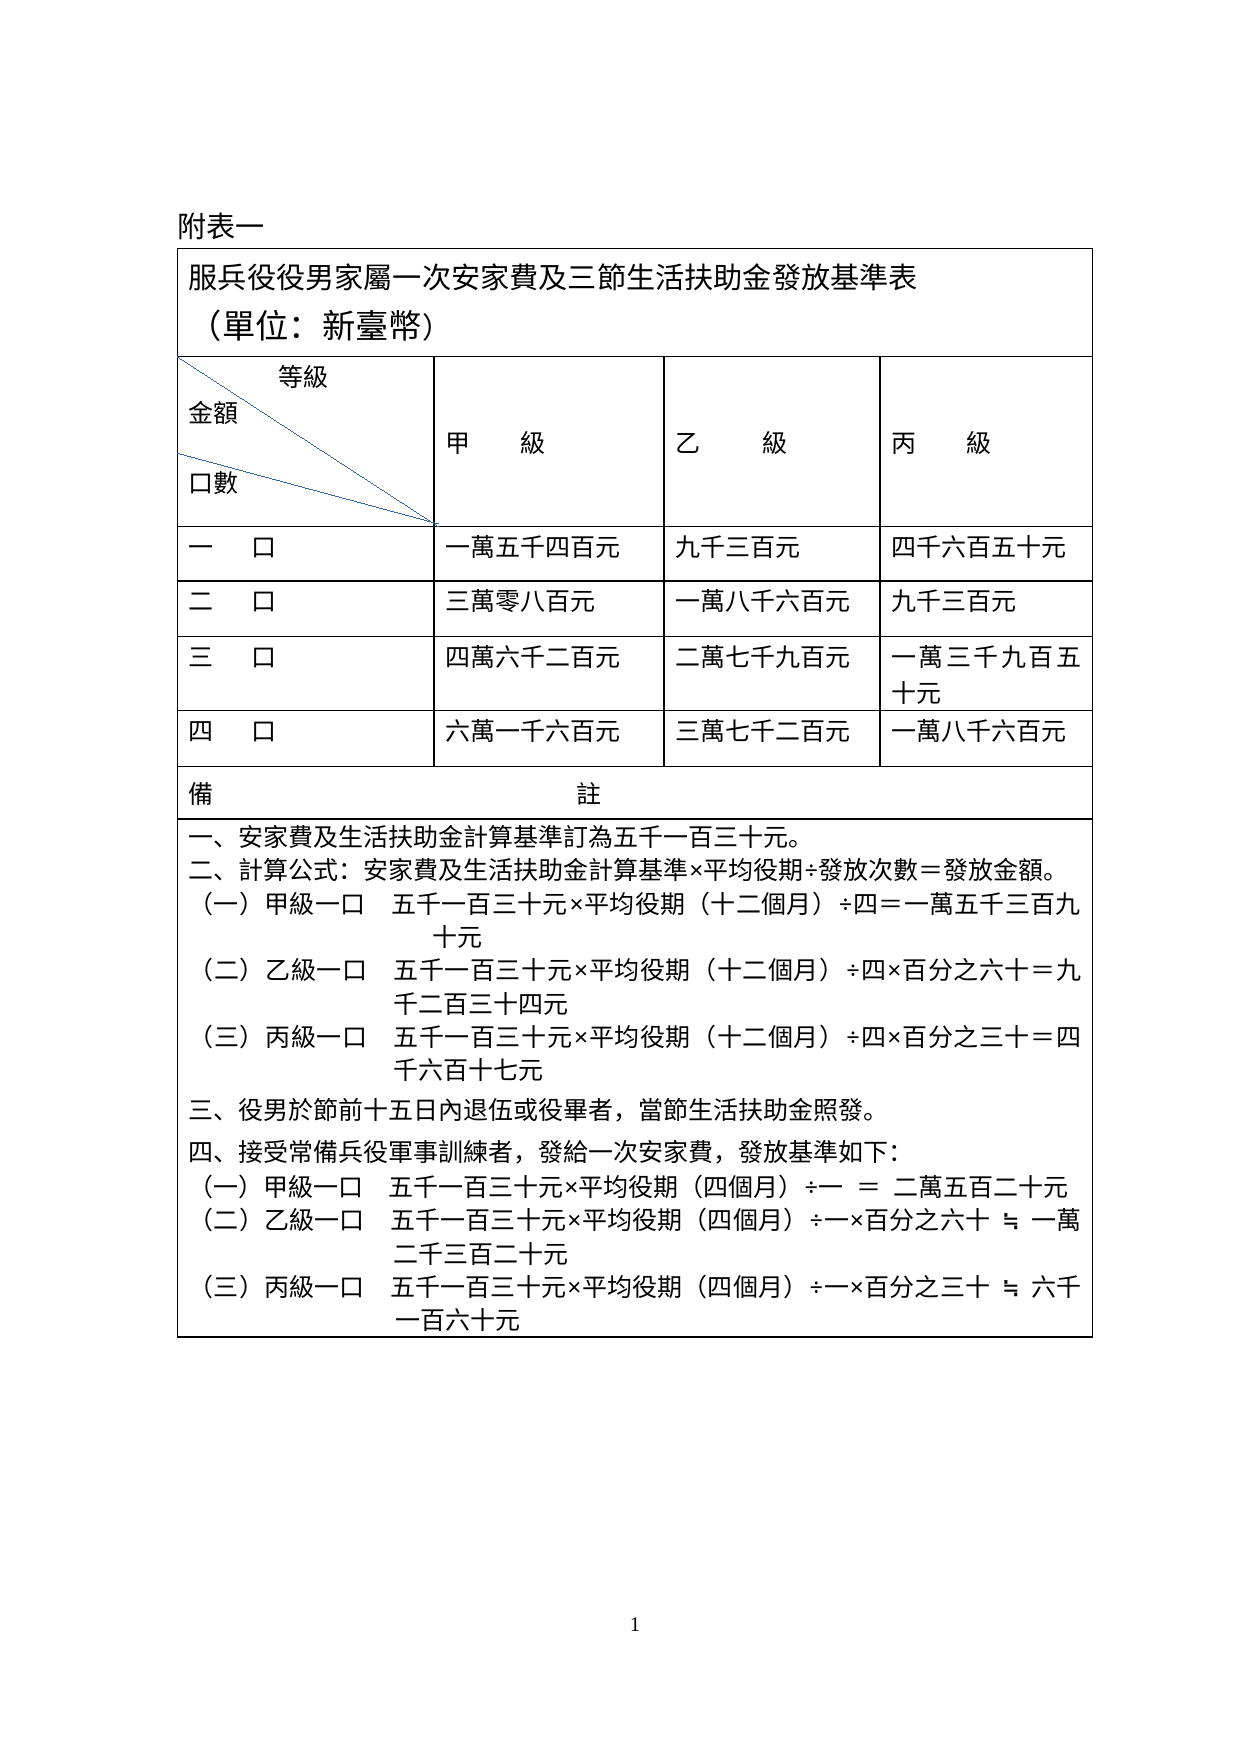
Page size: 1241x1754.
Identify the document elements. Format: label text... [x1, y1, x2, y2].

table_cell 二 口 [178, 582, 433, 636]
table_cell 九千三百元 [881, 582, 1092, 636]
table_cell 三 口 [178, 637, 433, 709]
table_cell 一萬八千六百元 [665, 582, 879, 636]
table_cell 四 口 [178, 711, 433, 766]
table_header 服兵役役男家屬一次安家費及三節生活扶助金發放基準表 （單位：新臺幣） [178, 249, 1092, 356]
table_cell 乙 級 [665, 357, 879, 526]
table_cell 六萬一千六百元 [435, 711, 663, 766]
table_cell 一萬八千六百元 [881, 711, 1092, 766]
table_cell 等級 金額 口數 [178, 357, 433, 526]
table_cell 三萬七千二百元 [665, 711, 879, 766]
table_cell 四萬六千二百元 [435, 637, 663, 709]
table_cell 一 口 [178, 527, 433, 580]
text 附表一 [177, 198, 1092, 248]
table_cell 備 註 [178, 767, 1092, 818]
table_cell 一萬五千四百元 [435, 527, 663, 580]
table_cell 九千三百元 [665, 527, 879, 580]
table_cell 四千六百五十元 [881, 527, 1092, 580]
table_cell 甲 級 [435, 357, 663, 526]
table_cell 三萬零八百元 [435, 582, 663, 636]
table_cell 丙 級 [881, 357, 1092, 526]
table_cell 一、安家費及生活扶助金計算基準訂為五千一百三十元。 二、計算公式：安家費及生活扶助金計算基準×平均役期÷發放次數＝發放金額。 （一）甲級一口 五千一百三十元×平均役期（十二個月）÷四＝一萬五千三百九十元 （二）乙級一口 五千一百三十元×平均役期（十二個月）÷四×百分之六十＝九千二百三十四元 （三）丙級一口 五千一百三十元×平均役期（十二個月）÷四×百分之三十＝四千六百十七元 三、役男於節前十五日內退伍或役畢者，當節生活扶助金照發。 四、接受常備兵役軍事訓練者，發給一次安家費，發放基準如下： （一）甲級一口 五千一百三十元×平均役期（四個月）÷一 ＝ 二萬五百二十元 （二）乙級一口 五千一百三十元×平均役期（四個月）÷一×百分之六十 ≒ 一萬二千三百二十元 （三）丙級一口 五千一百三十元×平均役期（四個月）÷一×百分之三十 ≒ 六千一百六十元 [178, 820, 1092, 1336]
table_cell 二萬七千九百元 [665, 637, 879, 709]
table_cell 一萬三千九百五十元 [881, 637, 1092, 709]
